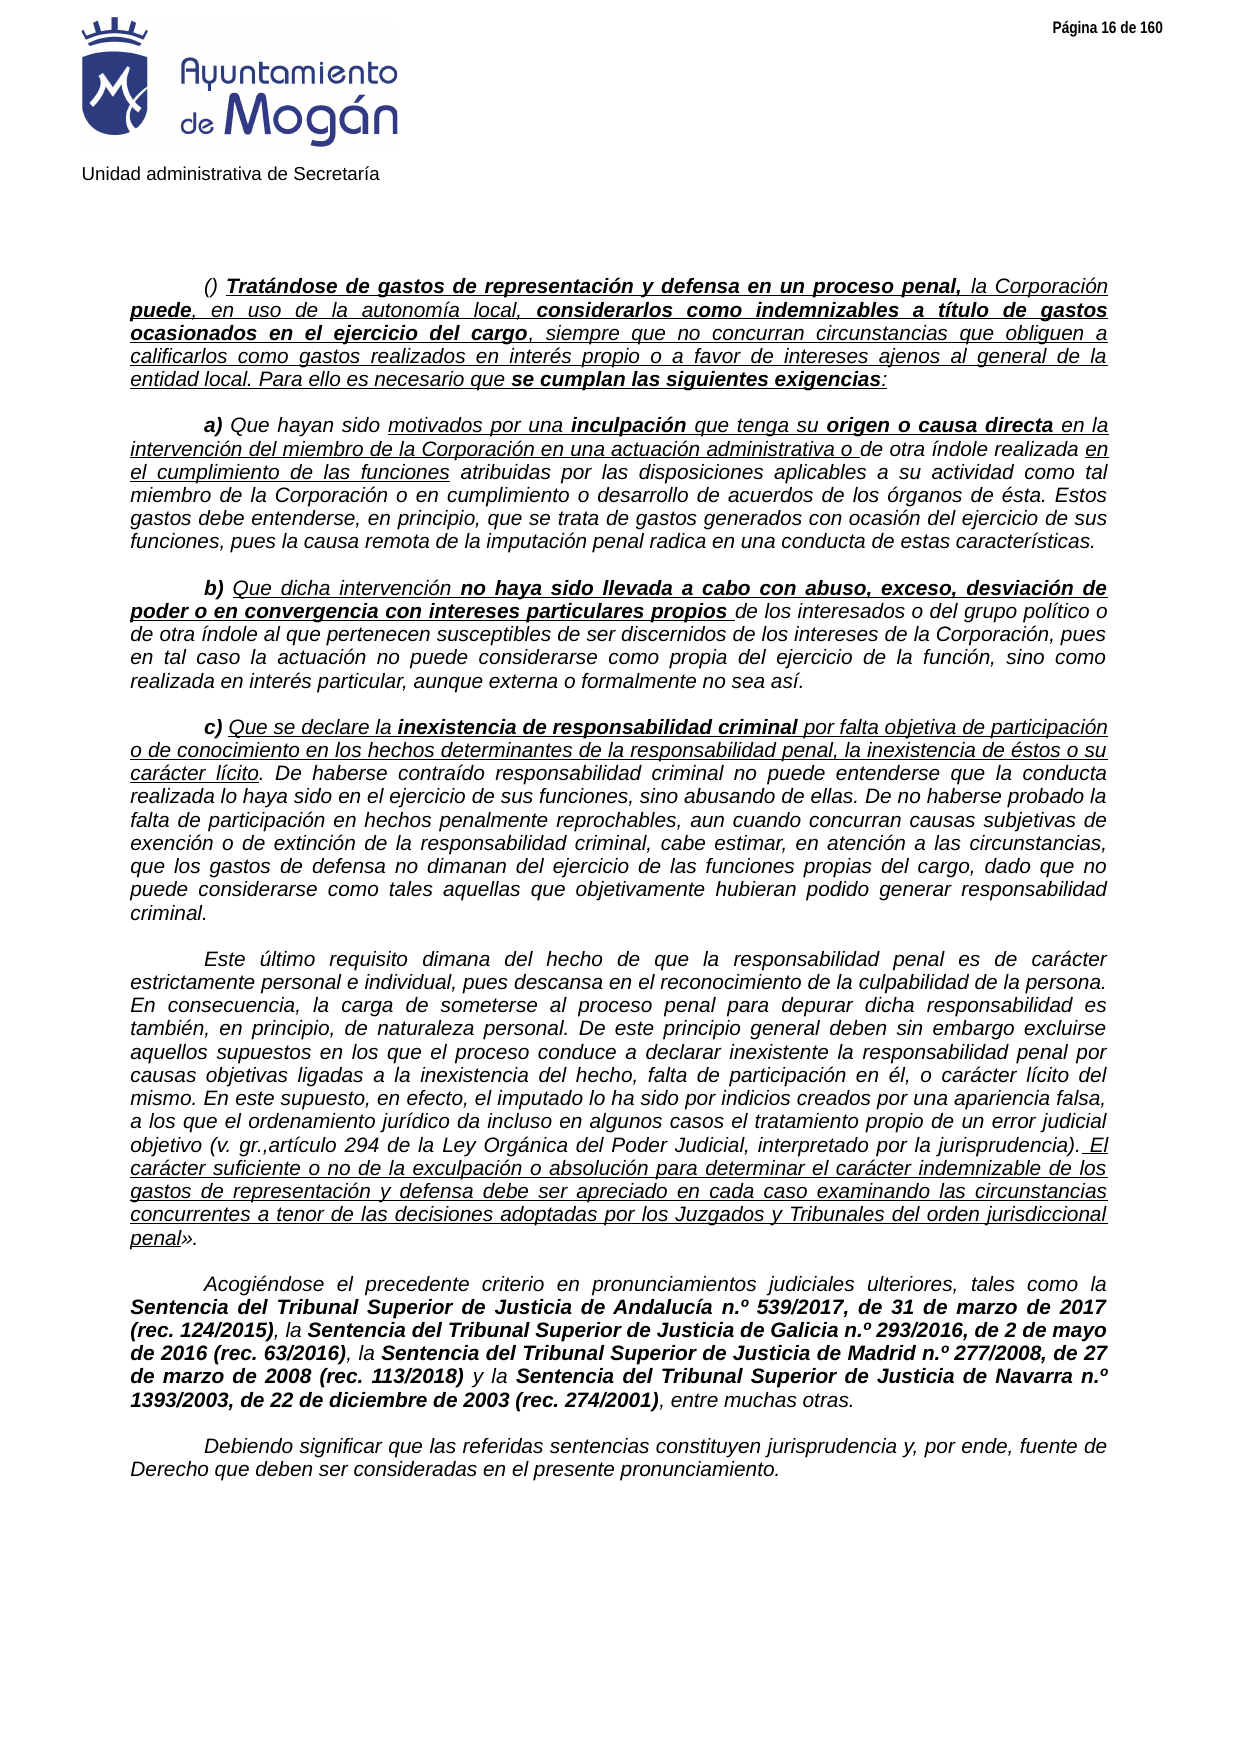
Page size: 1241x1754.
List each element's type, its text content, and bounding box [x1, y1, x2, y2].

text () Tratándose de gastos de representación y defensa en un proceso penal, la Corporación puede, en uso de la autonomía local, considerarlos como indemnizables a título de gastos ocasionados en el ejercicio del cargo, siempre que no concurran circunstancias que obliguen a calificarlos como gastos realizados en interés propio o a favor de intereses ajenos al general de la entidad local. Para ello es necesario que se cumplan las siguientes exigencias: [130, 275, 1110, 391]
text Debiendo significar que las referidas sentencias constituyen jurisprudencia y, por ende, fuente de Derecho que deben ser consideradas en el presente pronunciamiento. [130, 1434, 1110, 1481]
text a) Que hayan sido motivados por una inculpación que tenga su origen o causa directa en la intervención del miembro de la Corporación en una actuación administrativa o de otra índole realizada en el cumplimiento de las funciones atribuidas por las disposiciones aplicables a su actividad como tal miembro de la Corporación o en cumplimiento o desarrollo de acuerdos de los órganos de ésta. Estos gastos debe entenderse, en principio, que se trata de gastos generados con ocasión del ejercicio de sus funciones, pues la causa remota de la imputación penal radica en una conducta de estas características. [130, 414, 1110, 553]
text b) Que dicha intervención no haya sido llevada a cabo con abuso, exceso, desviación de poder o en convergencia con intereses particulares propios de los interesados o del grupo político o de otra índole al que pertenecen susceptibles de ser discernidos de los intereses de la Corporación, pues en tal caso la actuación no puede considerarse como propia del ejercicio de la función, sino como realizada en interés particular, aunque externa o formalmente no sea así. [130, 576, 1110, 692]
text c) Que se declare la inexistencia de responsabilidad criminal por falta objetiva de participación o de conocimiento en los hechos determinantes de la responsabilidad penal, la inexistencia de éstos o su carácter lícito. De haberse contraído responsabilidad criminal no puede entenderse que la conducta realizada lo haya sido en el ejercicio de sus funciones, sino abusando de ellas. De no haberse probado la falta de participación en hechos penalmente reprochables, aun cuando concurran causas subjetivas de exención o de extinción de la responsabilidad criminal, cabe estimar, en atención a las circunstancias, que los gastos de defensa no dimanan del ejercicio de las funciones propias del cargo, dado que no puede considerarse como tales aquellas que objetivamente hubieran podido generar responsabilidad criminal. [130, 715, 1110, 924]
text Este último requisito dimana del hecho de que la responsabilidad penal es de carácter estrictamente personal e individual, pues descansa en el reconocimiento de la culpabilidad de la persona. En consecuencia, la carga de someterse al proceso penal para depurar dicha responsabilidad es también, en principio, de naturaleza personal. De este principio general deben sin embargo excluirse aquellos supuestos en los que el proceso conduce a declarar inexistente la responsabilidad penal por causas objetivas ligadas a la inexistencia del hecho, falta de participación en él, o carácter lícito del mismo. En este supuesto, en efecto, el imputado lo ha sido por indicios creados por una apariencia falsa, a los que el ordenamiento jurídico da incluso en algunos casos el tratamiento propio de un error judicial objetivo (v. gr.,artículo 294 de la Ley Orgánica del Poder Judicial, interpretado por la jurisprudencia). El carácter suficiente o no de la exculpación o absolución para determinar el carácter indemnizable de los gastos de representación y defensa debe ser apreciado en cada caso examinando las circunstancias concurrentes a tenor de las decisiones adoptadas por los Juzgados y Tribunales del orden jurisdiccional penal». [130, 947, 1110, 1249]
picture [81, 17, 398, 153]
text Acogiéndose el precedente criterio en pronunciamientos judiciales ulteriores, tales como la Sentencia del Tribunal Superior de Justicia de Andalucía n.º 539/2017, de 31 de marzo de 2017 (rec. 124/2015), la Sentencia del Tribunal Superior de Justicia de Galicia n.º 293/2016, de 2 de mayo de 2016 (rec. 63/2016), la Sentencia del Tribunal Superior de Justicia de Madrid n.º 277/2008, de 27 de marzo de 2008 (rec. 113/2018) y la Sentencia del Tribunal Superior de Justicia de Navarra n.º 1393/2003, de 22 de diciembre de 2003 (rec. 274/2001), entre muchas otras. [130, 1272, 1110, 1412]
